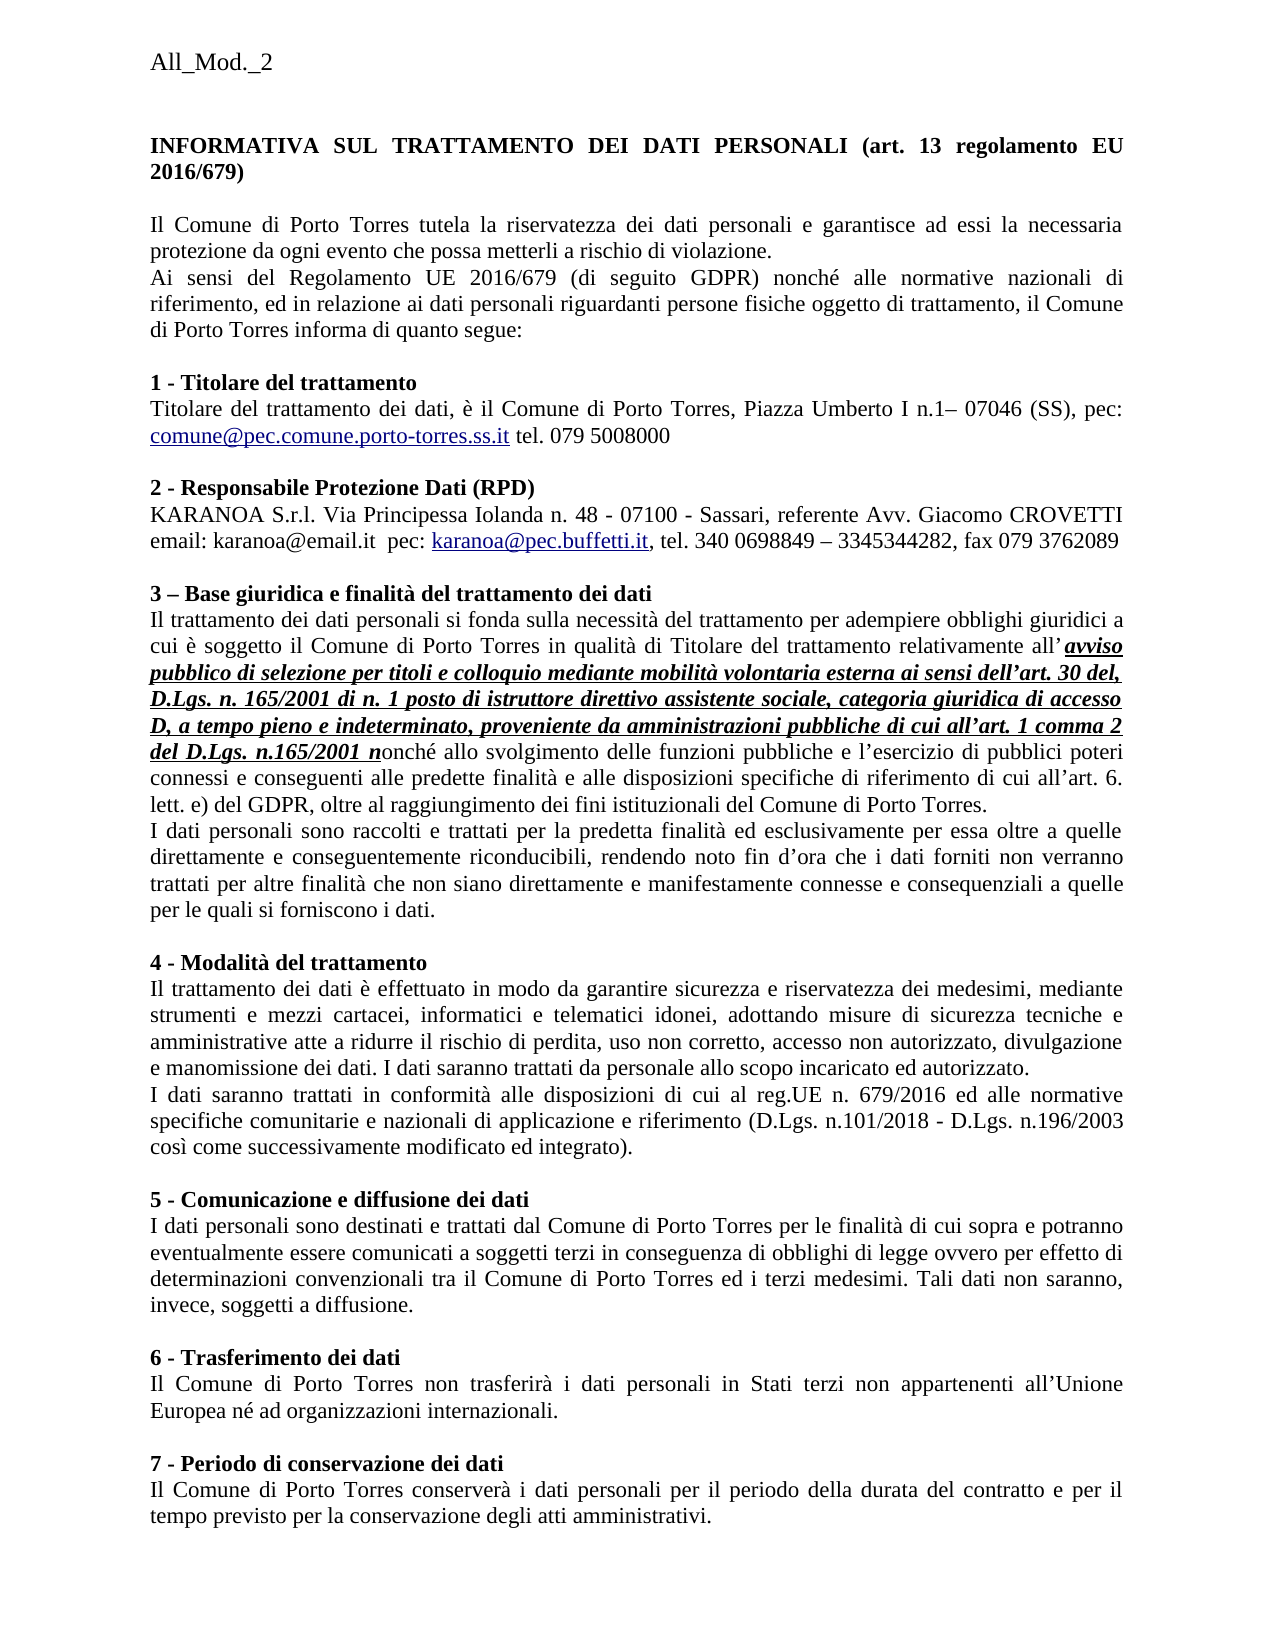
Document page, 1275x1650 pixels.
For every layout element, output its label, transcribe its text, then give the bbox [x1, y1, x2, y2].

text 1 - Titolare del trattamento [150, 369, 1125, 395]
text 5 - Comunicazione e diffusione dei dati [150, 1186, 1125, 1212]
text 2 - Responsabile Protezione Dati (RPD) [150, 474, 1125, 501]
text KARANOA S.r.l. Via Principessa Iolanda n. 48 - 07100 - Sassari, referente Avv. Giacomo CROVETTI email: karanoa@email.it pec: karanoa@pec.buffetti.it, tel. 340 0698849 – 3345344282, fax 079 3762089 [150, 501, 1125, 553]
text 4 - Modalità del trattamento [150, 949, 1125, 975]
text Il trattamento dei dati è effettuato in modo da garantire sicurezza e riservatezza dei medesimi, mediante strumenti e mezzi cartacei, informatici e telematici idonei, adottando misure di sicurezza tecniche e amministrative atte a ridurre il rischio di perdita, uso non corretto, accesso non autorizzato, divulgazione e manomissione dei dati. I dati saranno trattati da personale allo scopo incaricato ed autorizzato. [150, 975, 1125, 1081]
text Il Comune di Porto Torres non trasferirà i dati personali in Stati terzi non appartenenti all’Unione Europea né ad organizzazioni internazionali. [150, 1371, 1125, 1423]
text 6 - Trasferimento dei dati [150, 1344, 1125, 1371]
text INFORMATIVA SUL TRATTAMENTO DEI DATI PERSONALI (art. 13 regolamento EU 2016/679) [150, 132, 1125, 184]
text Il Comune di Porto Torres conserverà i dati personali per il periodo della durata del contratto e per il tempo previsto per la conservazione degli atti amministrativi. [150, 1476, 1125, 1529]
text I dati personali sono destinati e trattati dal Comune di Porto Torres per le finalità di cui sopra e potranno eventualmente essere comunicati a soggetti terzi in conseguenza di obblighi di legge ovvero per effetto di determinazioni convenzionali tra il Comune di Porto Torres ed i terzi medesimi. Tali dati non saranno, invece, soggetti a diffusione. [150, 1212, 1125, 1318]
text 7 - Periodo di conservazione dei dati [150, 1449, 1125, 1476]
text 3 – Base giuridica e finalità del trattamento dei dati [150, 580, 1125, 606]
text Il trattamento dei dati personali si fonda sulla necessità del trattamento per adempiere obblighi giuridici a cui è soggetto il Comune di Porto Torres in qualità di Titolare del trattamento relativamente all’avviso pubblico di selezione per titoli e colloquio mediante mobilità volontaria esterna ai sensi dell’art. 30 del, D.Lgs. n. 165/2001 di n. 1 posto di istruttore direttivo assistente sociale, categoria giuridica di accesso D, a tempo pieno e indeterminato, proveniente da amministrazioni pubbliche di cui all’art. 1 comma 2 del D.Lgs. n.165/2001 nonché allo svolgimento delle funzioni pubbliche e l’esercizio di pubblici poteri connessi e conseguenti alle predette finalità e alle disposizioni specifiche di riferimento di cui all’art. 6. lett. e) del GDPR, oltre al raggiungimento dei fini istituzionali del Comune di Porto Torres. [150, 606, 1125, 817]
text Ai sensi del Regolamento UE 2016/679 (di seguito GDPR) nonché alle normative nazionali di riferimento, ed in relazione ai dati personali riguardanti persone fisiche oggetto di trattamento, il Comune di Porto Torres informa di quanto segue: [150, 264, 1125, 343]
text Il Comune di Porto Torres tutela la riservatezza dei dati personali e garantisce ad essi la necessaria protezione da ogni evento che possa metterli a rischio di violazione. [150, 211, 1125, 264]
text I dati saranno trattati in conformità alle disposizioni di cui al reg.UE n. 679/2016 ed alle normative specifiche comunitarie e nazionali di applicazione e riferimento (D.Lgs. n.101/2018 - D.Lgs. n.196/2003 così come successivamente modificato ed integrato). [150, 1081, 1125, 1160]
text Titolare del trattamento dei dati, è il Comune di Porto Torres, Piazza Umberto I n.1– 07046 (SS), pec: comune@pec.comune.porto-torres.ss.it tel. 079 5008000 [150, 395, 1125, 448]
text I dati personali sono raccolti e trattati per la predetta finalità ed esclusivamente per essa oltre a quelle direttamente e conseguentemente riconducibili, rendendo noto fin d’ora che i dati forniti non verranno trattati per altre finalità che non siano direttamente e manifestamente connesse e consequenziali a quelle per le quali si forniscono i dati. [150, 817, 1125, 922]
